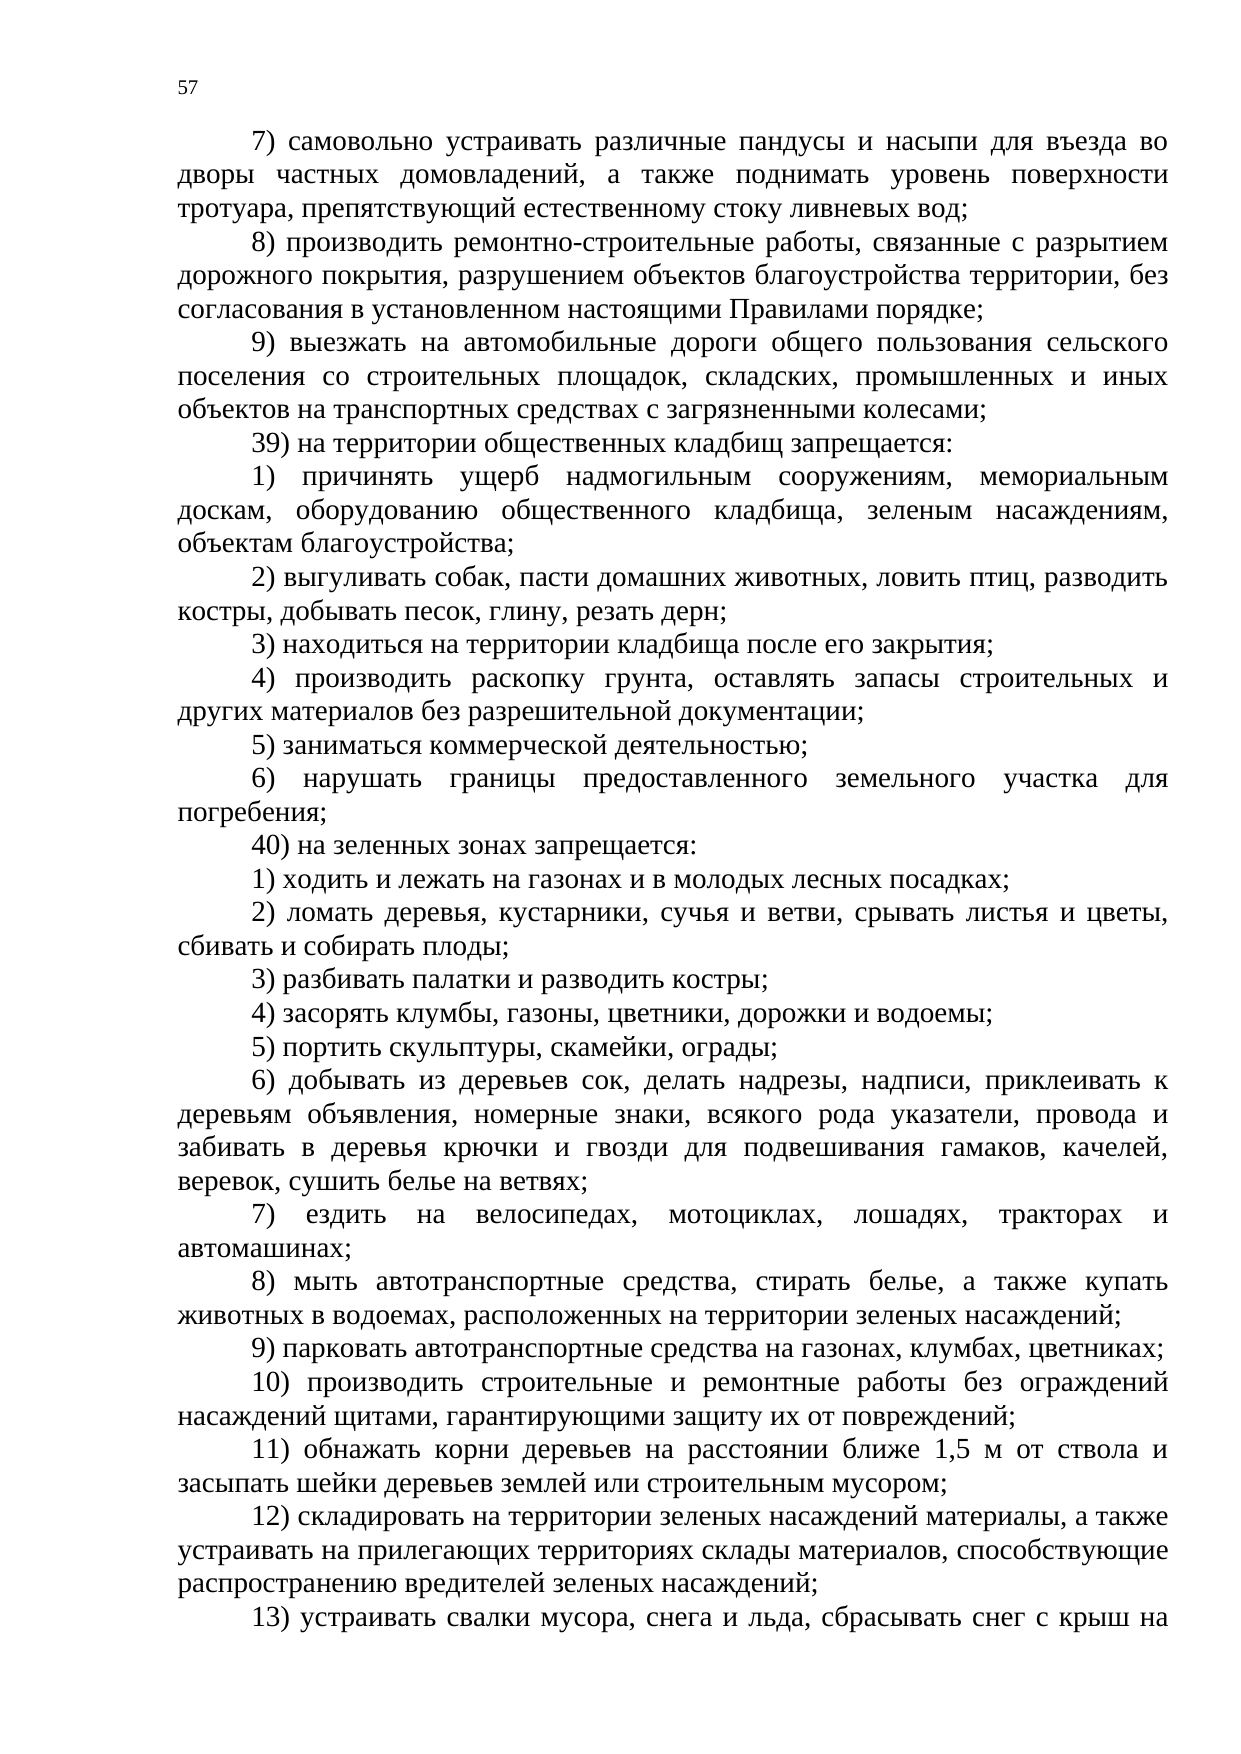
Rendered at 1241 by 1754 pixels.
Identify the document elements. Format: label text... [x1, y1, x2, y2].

text 6) нарушать границы предоставленного земельного участка для погребения; [177, 760, 1169, 827]
text 13) устраивать свалки мусора, снега и льда, сбрасывать снег с крыш на [177, 1599, 1169, 1632]
text 3) находиться на территории кладбища после его закрытия; [177, 626, 1169, 660]
text 4) засорять клумбы, газоны, цветники, дорожки и водоемы; [177, 995, 1169, 1029]
text 4) производить раскопку грунта, оставлять запасы строительных и других материалов без разрешительной документации; [177, 660, 1169, 727]
text 40) на зеленных зонах запрещается: [177, 827, 1169, 861]
text 10) производить строительные и ремонтные работы без ограждений насаждений щитами, гарантирующими защиту их от повреждений; [177, 1364, 1169, 1431]
text 3) разбивать палатки и разводить костры; [177, 962, 1169, 995]
text 7) ездить на велосипедах, мотоциклах, лошадях, тракторах и автомашинах; [177, 1196, 1169, 1263]
text 1) ходить и лежать на газонах и в молодых лесных посадках; [177, 861, 1169, 894]
text 6) добывать из деревьев сок, делать надрезы, надписи, приклеивать к деревьям объявления, номерные знаки, всякого рода указатели, провода и забивать в деревья крючки и гвозди для подвешивания гамаков, качелей, веревок, сушить белье на ветвях; [177, 1062, 1169, 1196]
text 8) производить ремонтно-строительные работы, связанные с разрытием дорожного покрытия, разрушением объектов благоустройства территории, без согласования в установленном настоящими Правилами порядке; [177, 224, 1169, 324]
text 12) складировать на территории зеленых насаждений материалы, а также устраивать на прилегающих территориях склады материалов, способствующие распространению вредителей зеленых насаждений; [177, 1498, 1169, 1599]
text 7) самовольно устраивать различные пандусы и насыпи для въезда во дворы частных домовладений, а также поднимать уровень поверхности тротуара, препятствующий естественному стоку ливневых вод; [177, 123, 1169, 224]
text 5) портить скульптуры, скамейки, ограды; [177, 1029, 1169, 1062]
text 8) мыть автотранспортные средства, стирать белье, а также купать животных в водоемах, расположенных на территории зеленых насаждений; [177, 1263, 1169, 1331]
text 2) ломать деревья, кустарники, сучья и ветви, срывать листья и цветы, сбивать и собирать плоды; [177, 894, 1169, 962]
text 5) заниматься коммерческой деятельностью; [177, 727, 1169, 760]
text 1) причинять ущерб надмогильным сооружениям, мемориальным доскам, оборудованию общественного кладбища, зеленым насаждениям, объектам благоустройства; [177, 458, 1169, 559]
text 39) на территории общественных кладбищ запрещается: [177, 425, 1169, 458]
text 9) выезжать на автомобильные дороги общего пользования сельского поселения со строительных площадок, складских, промышленных и иных объектов на транспортных средствах с загрязненными колесами; [177, 324, 1169, 425]
text 11) обнажать корни деревьев на расстоянии ближе 1,5 м от ствола и засыпать шейки деревьев землей или строительным мусором; [177, 1431, 1169, 1498]
text 9) парковать автотранспортные средства на газонах, клумбах, цветниках; [177, 1331, 1169, 1364]
text 2) выгуливать собак, пасти домашних животных, ловить птиц, разводить костры, добывать песок, глину, резать дерн; [177, 559, 1169, 626]
